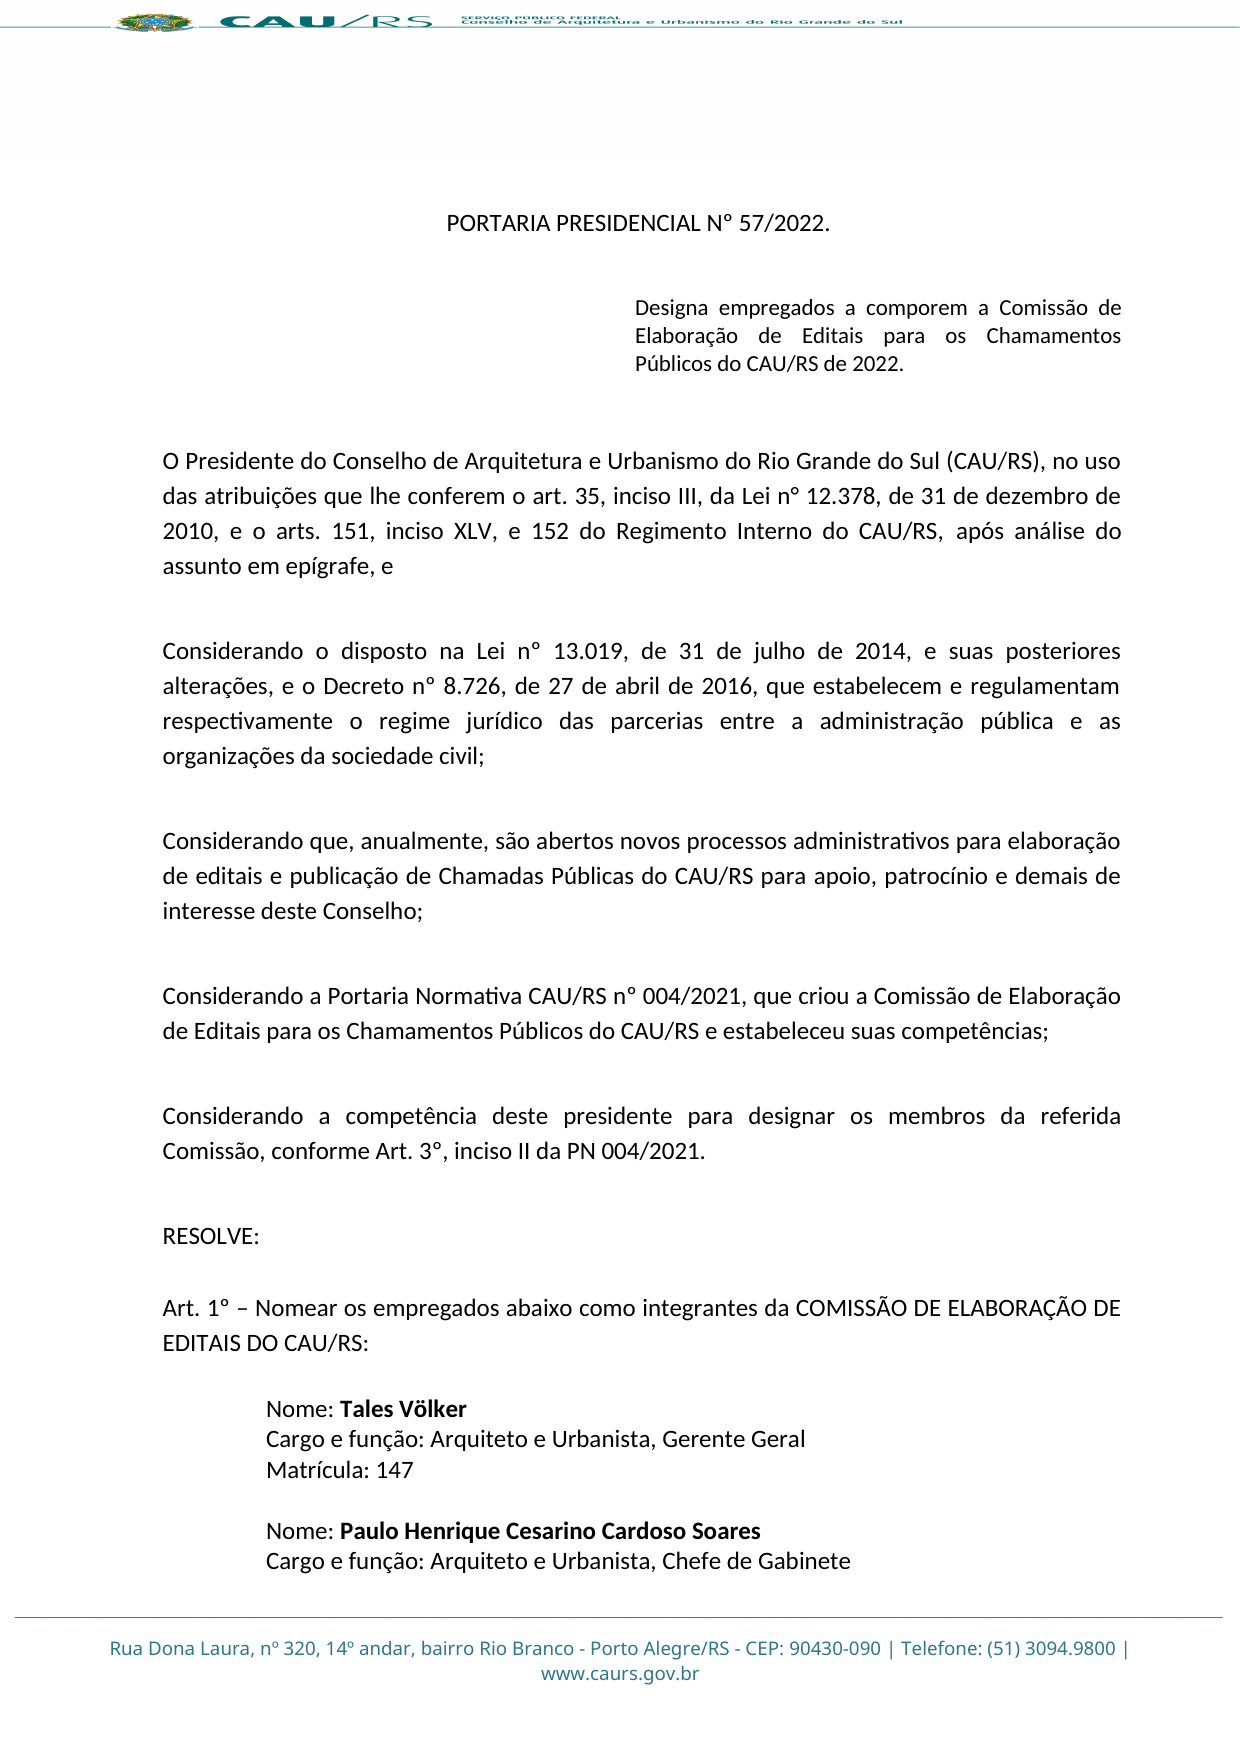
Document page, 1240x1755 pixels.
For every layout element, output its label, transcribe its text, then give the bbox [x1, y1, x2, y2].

text O Presidente do Conselho de Arquitetura e Urbanismo do Rio Grande do Sul (CAU/RS), no uso das atribuições que lhe conferem o art. 35, inciso III, da Lei n° 12.378, de 31 de dezembro de 2010, e o arts. 151, inciso XLV, e 152 do Regimento Interno do CAU/RS, após análise do assunto em epígrafe, e [162, 445, 1122, 580]
text Cargo e função: Arquiteto e Urbanista, Chefe de Gabinete [266, 1546, 1122, 1576]
text Considerando o disposto na Lei nº 13.019, de 31 de julho de 2014, e suas posteriores alterações, e o Decreto nº 8.726, de 27 de abril de 2016, que estabelecem e regulamentam respectivamente o regime jurídico das parcerias entre a administração pública e as organizações da sociedade civil; [162, 635, 1122, 770]
text RESOLVE: [162, 1220, 1122, 1250]
list Considerando a competência deste presidente para designar os membros da referida Comissão, conforme Art. 3º, inciso II da PN 004/2021. [162, 1100, 1122, 1165]
text PORTARIA PRESIDENCIAL Nº 57/2022. [155, 207, 1122, 237]
text Matrícula: 147 [266, 1454, 1122, 1484]
text Nome: Paulo Henrique Cesarino Cardoso Soares [266, 1515, 1122, 1546]
text Considerando que, anualmente, são abertos novos processos administrativos para elaboração de editais e publicação de Chamadas Públicas do CAU/RS para apoio, patrocínio e demais de interesse deste Conselho; [162, 825, 1122, 925]
text Cargo e função: Arquiteto e Urbanista, Gerente Geral [266, 1423, 1122, 1454]
text Nome: Tales Völker [220, 1393, 1122, 1423]
text Designa empregados a comporem a Comissão de Elaboração de Editais para os Chamamentos Públicos do CAU/RS de 2022. [635, 293, 1122, 377]
text Art. 1º – Nomear os empregados abaixo como integrantes da COMISSÃO DE ELABORAÇÃO DE EDITAIS DO CAU/RS: [162, 1292, 1122, 1358]
list Considerando a Portaria Normativa CAU/RS nº 004/2021, que criou a Comissão de Elaboração de Editais para os Chamamentos Públicos do CAU/RS e estabeleceu suas competências; [162, 980, 1122, 1045]
